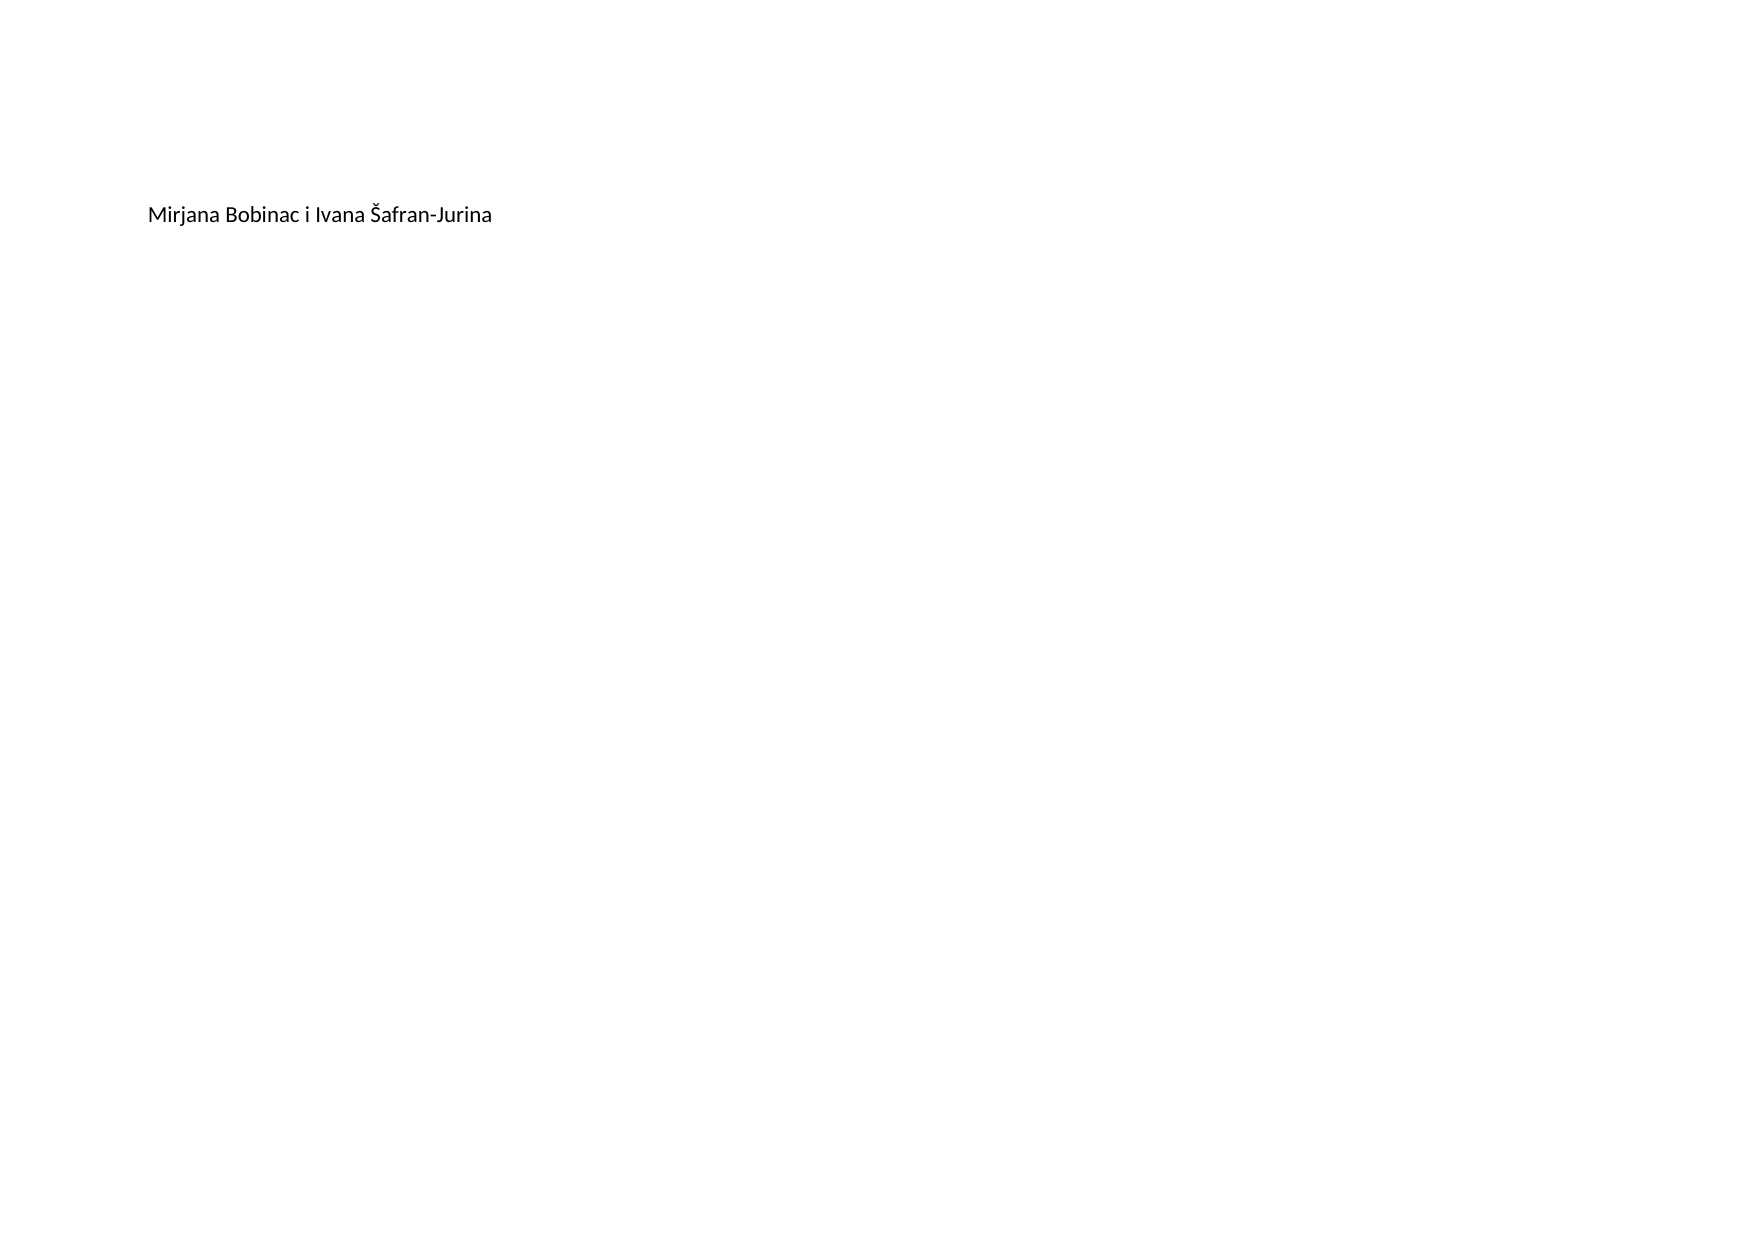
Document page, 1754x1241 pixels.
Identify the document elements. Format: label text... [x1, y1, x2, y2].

text Mirjana Bobinac i Ivana Šafran-Jurina [148, 201, 1606, 229]
